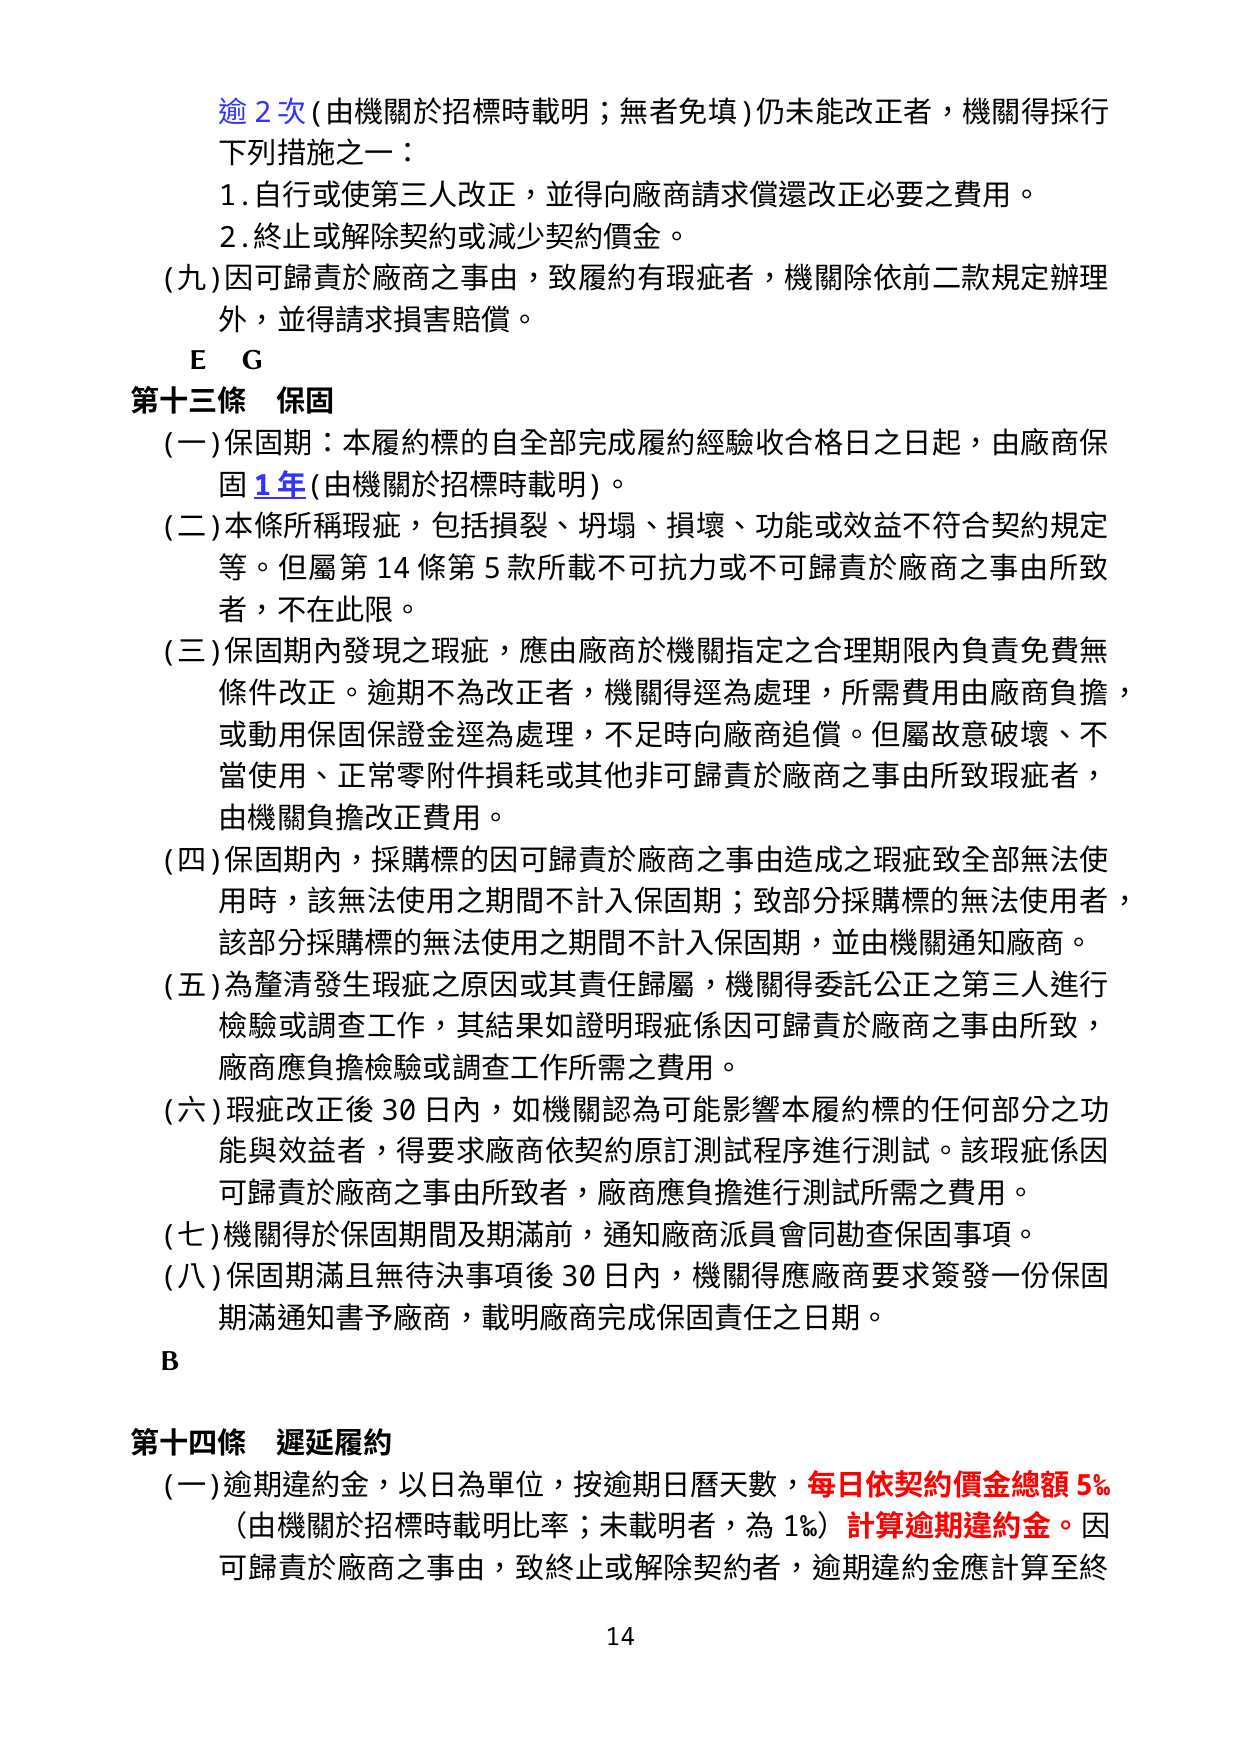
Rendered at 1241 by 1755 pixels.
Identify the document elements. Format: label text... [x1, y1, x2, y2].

text (七)機關得於保固期間及期滿前，通知廠商派員會同勘查保固事項。 [159, 1212, 1110, 1253]
text (二)本條所稱瑕疵，包括損裂、坍塌、損壞、功能或效益不符合契約規定等。但屬第14條第5款所載不可抗力或不可歸責於廠商之事由所致者，不在此限。 [159, 503, 1110, 628]
text 逾2次(由機關於招標時載明；無者免填)仍未能改正者，機關得採行下列措施之一： [159, 89, 1110, 172]
text   [189, 339, 1110, 378]
text 第十四條 遲延履約 [130, 1420, 1110, 1462]
text (五)為釐清發生瑕疵之原因或其責任歸屬，機關得委託公正之第三人進行檢驗或調查工作，其結果如證明瑕疵係因可歸責於廠商之事由所致，廠商應負擔檢驗或調查工作所需之費用。 [159, 962, 1110, 1087]
text (一)保固期：本履約標的自全部完成履約經驗收合格日之日起，由廠商保固1年(由機關於招標時載明)。 [159, 420, 1110, 503]
text (三)保固期內發現之瑕疵，應由廠商於機關指定之合理期限內負責免費無條件改正。逾期不為改正者，機關得逕為處理，所需費用由廠商負擔，或動用保固保證金逕為處理，不足時向廠商追償。但屬故意破壞、不當使用、正常零附件損耗或其他非可歸責於廠商之事由所致瑕疵者，由機關負擔改正費用。 [159, 628, 1110, 837]
text (四)保固期內，採購標的因可歸責於廠商之事由造成之瑕疵致全部無法使用時，該無法使用之期間不計入保固期；致部分採購標的無法使用者，該部分採購標的無法使用之期間不計入保固期，並由機關通知廠商。 [159, 837, 1110, 962]
text (六)瑕疵改正後30日內，如機關認為可能影響本履約標的任何部分之功能與效益者，得要求廠商依契約原訂測試程序進行測試。該瑕疵係因可歸責於廠商之事由所致者，廠商應負擔進行測試所需之費用。 [159, 1087, 1110, 1212]
text (一)逾期違約金，以日為單位，按逾期日曆天數，每日依契約價金總額5‰（由機關於招標時載明比率；未載明者，為1‰）計算逾期違約金。因可歸責於廠商之事由，致終止或解除契約者，逾期違約金應計算至終 [159, 1462, 1110, 1587]
text (八)保固期滿且無待決事項後30日內，機關得應廠商要求簽發一份保固期滿通知書予廠商，載明廠商完成保固責任之日期。 [159, 1253, 1110, 1337]
text 第十三條 保固 [130, 378, 1110, 420]
text 1.自行或使第三人改正，並得向廠商請求償還改正必要之費用。 [218, 172, 1104, 214]
text (九)因可歸責於廠商之事由，致履約有瑕疵者，機關除依前二款規定辦理外，並得請求損害賠償。 [159, 255, 1110, 339]
text  [159, 1337, 1110, 1378]
text 2.終止或解除契約或減少契約價金。 [218, 214, 1104, 255]
